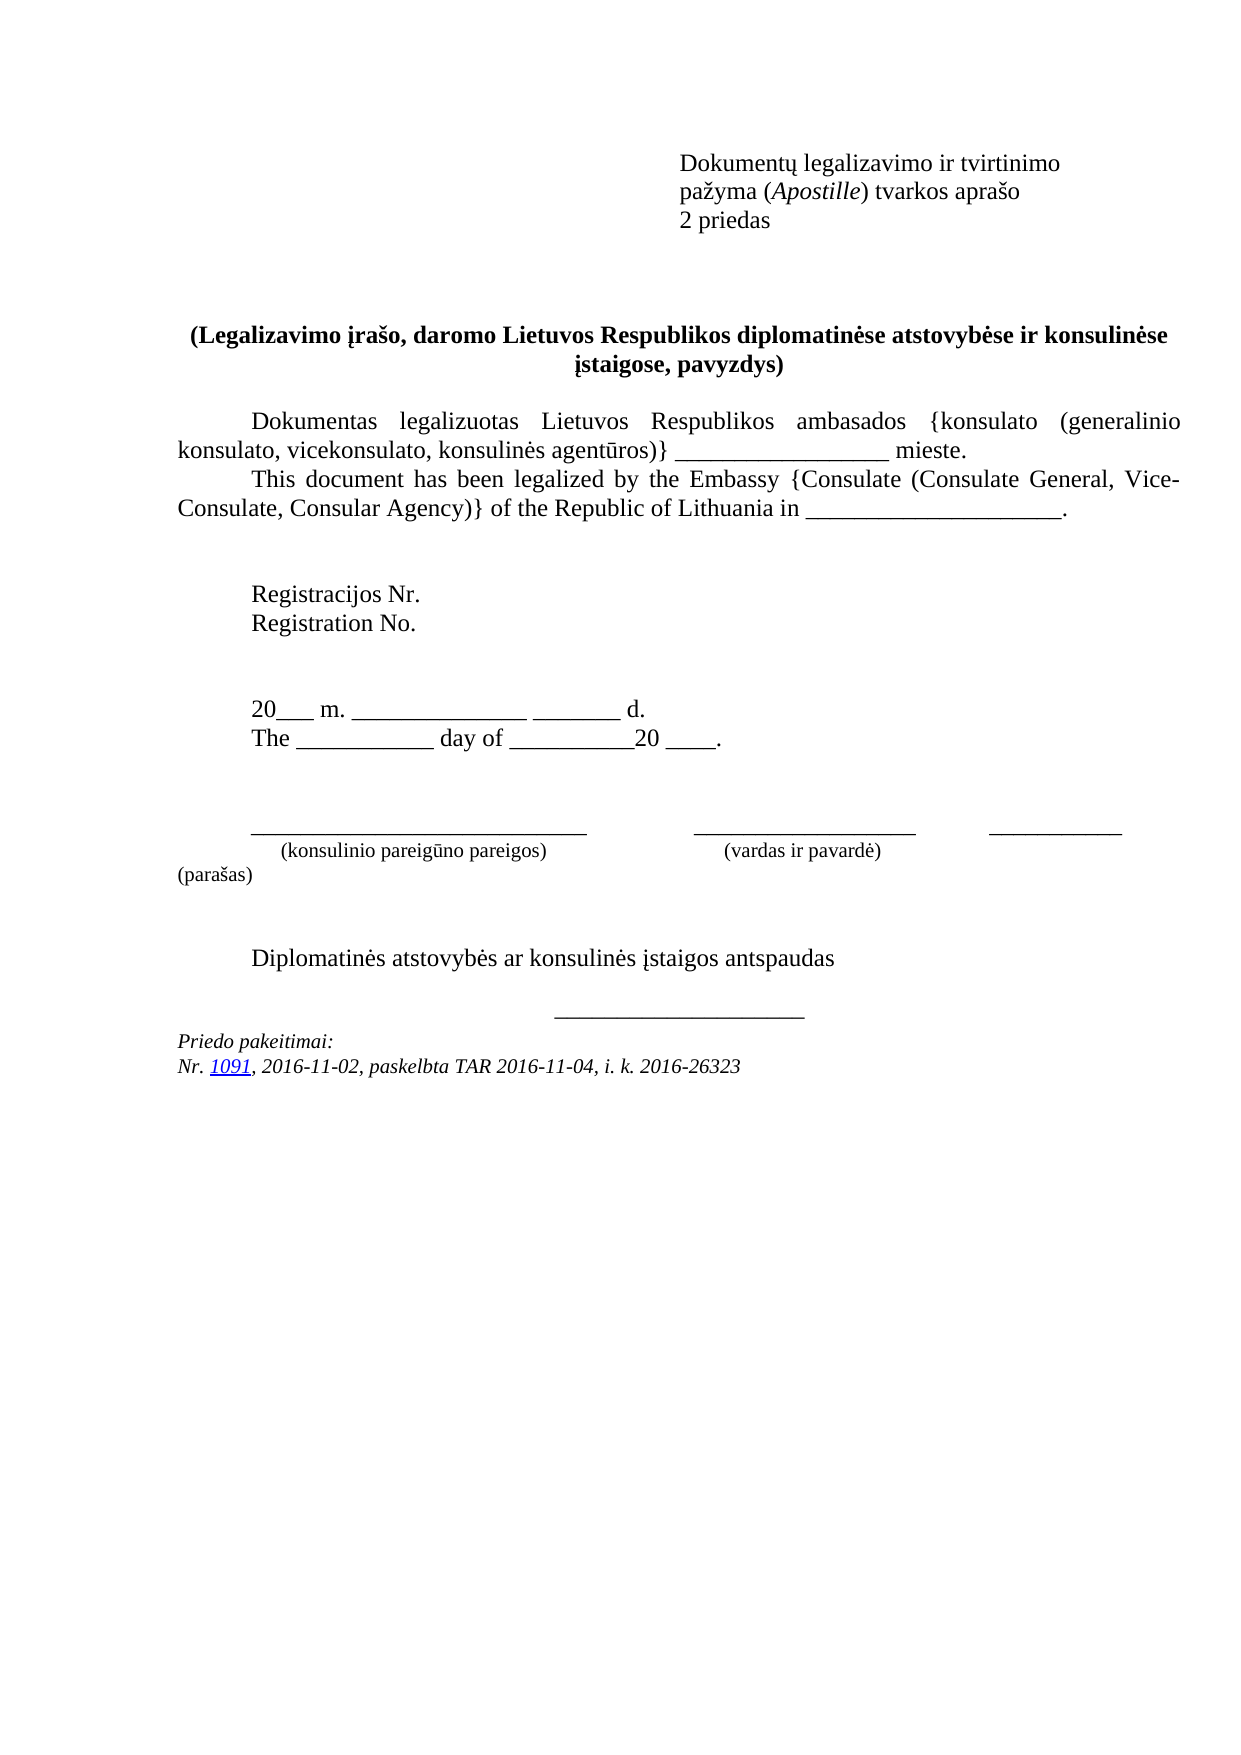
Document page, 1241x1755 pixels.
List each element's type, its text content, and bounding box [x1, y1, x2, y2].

text Registration No. [177, 608, 1181, 636]
text The ___________ day of __________20 ____. [177, 723, 1181, 751]
text (konsulinio pareigūno pareigos) (vardas ir pavardė) (parašas) [177, 838, 1181, 886]
text –––––––––––––––––––– [177, 1001, 1181, 1029]
text pažyma (Apostille) tvarkos aprašo 2 priedas [679, 176, 1181, 234]
text Nr. 1091, 2016-11-02, paskelbta TAR 2016-11-04, i. k. 2016-26323 [177, 1053, 1181, 1078]
text Registracijos Nr. [177, 579, 1181, 608]
text Diplomatinės atstovybės ar konsulinės įstaigos antspaudas [177, 943, 1181, 972]
text 20___ m. ______________ _______ d. [177, 694, 1181, 723]
text Dokumentas legalizuotas Lietuvos Respublikos ambasados {konsulato (generalinio konsulato, vicekonsulato, konsulinės agentūros)} mieste. [177, 406, 1181, 464]
text Priedo pakeitimai: [177, 1029, 1181, 1053]
text (Legalizavimo įrašo, daromo Lietuvos Respublikos diplomatinėse atstovybėse ir konsulinėse įstaigose, pavyzdys) [177, 320, 1181, 378]
text This document has been legalized by the Embassy {Consulate (Consulate General, Vice-Consulate, Consular Agency)} of the Republic of Lithuania in . [177, 464, 1181, 521]
text Dokumentų legalizavimo ir tvirtinimo [679, 148, 1181, 176]
